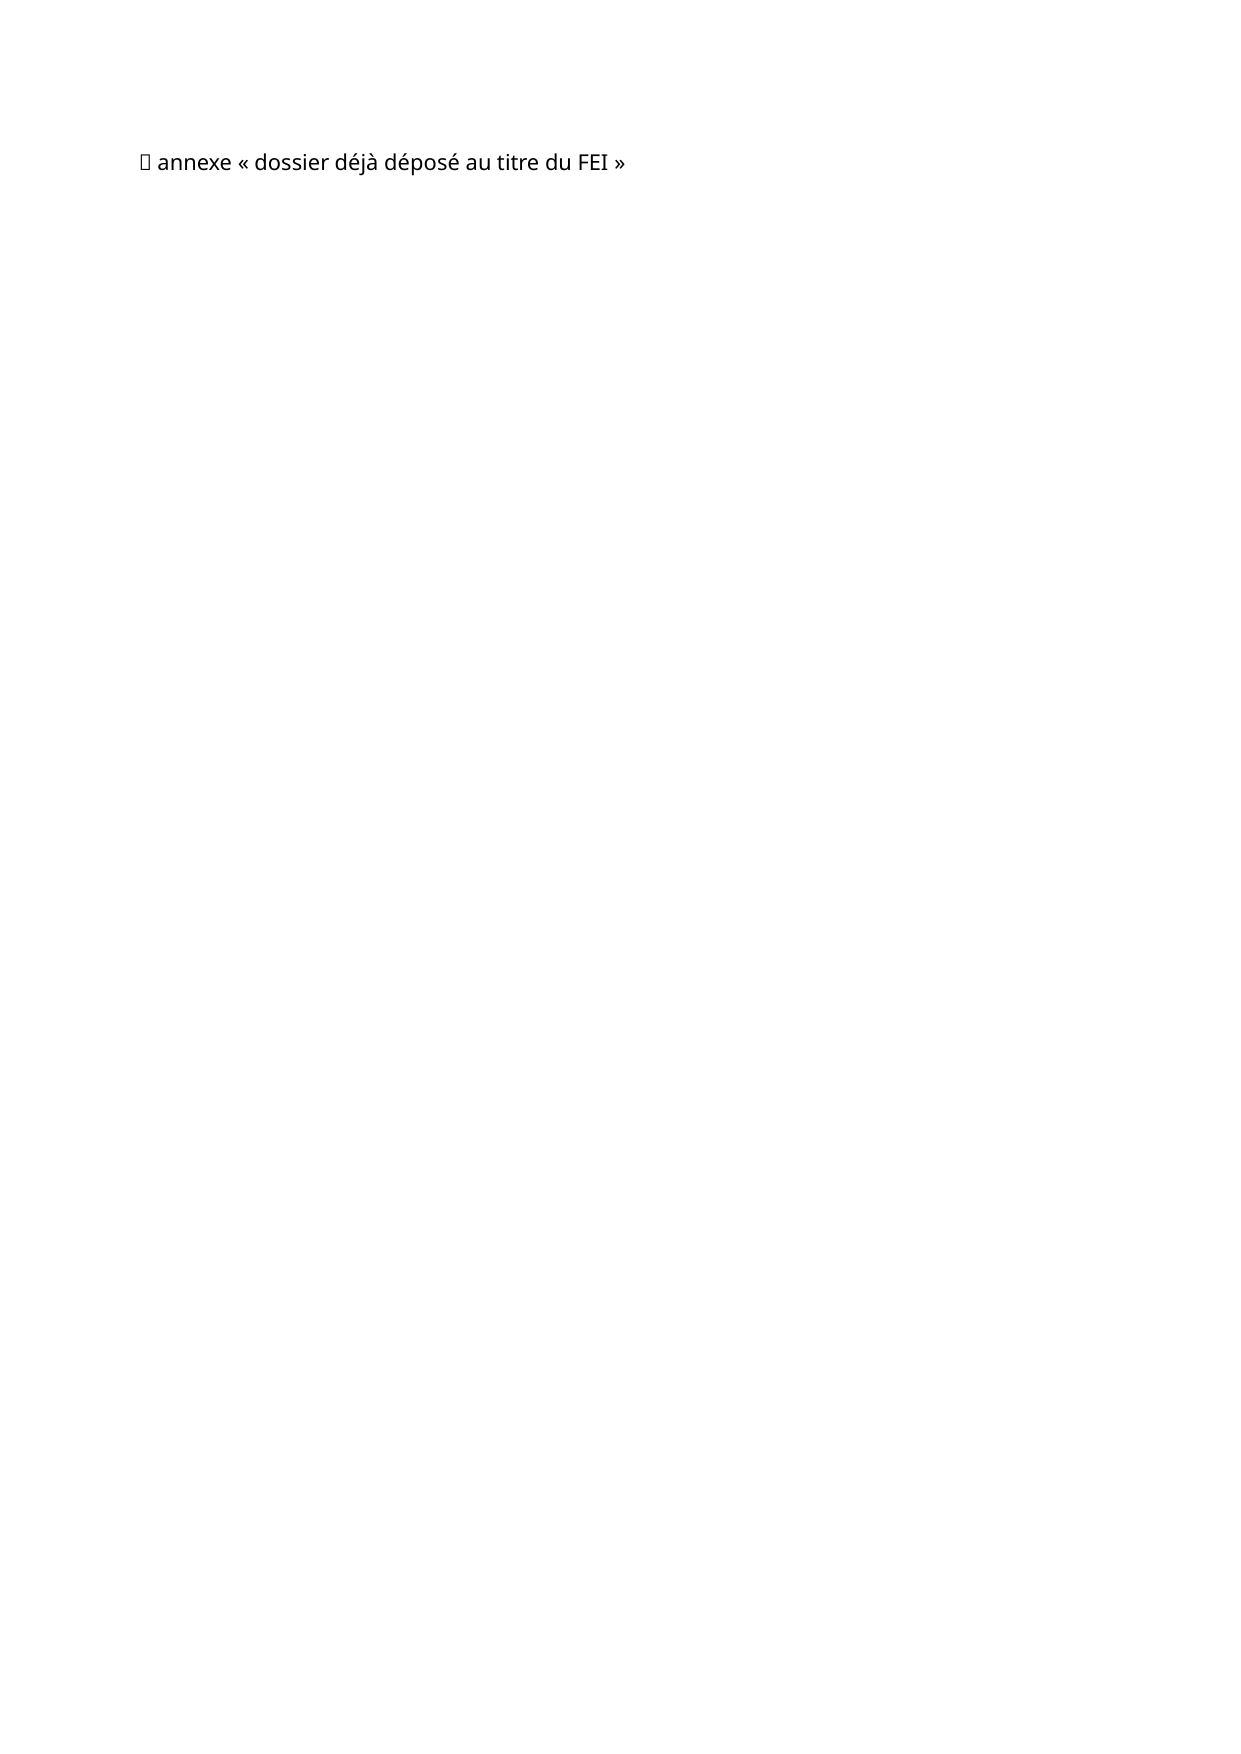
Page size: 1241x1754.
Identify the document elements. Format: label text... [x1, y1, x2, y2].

text  annexe « dossier déjà déposé au titre du FEI » [95, 147, 1170, 177]
